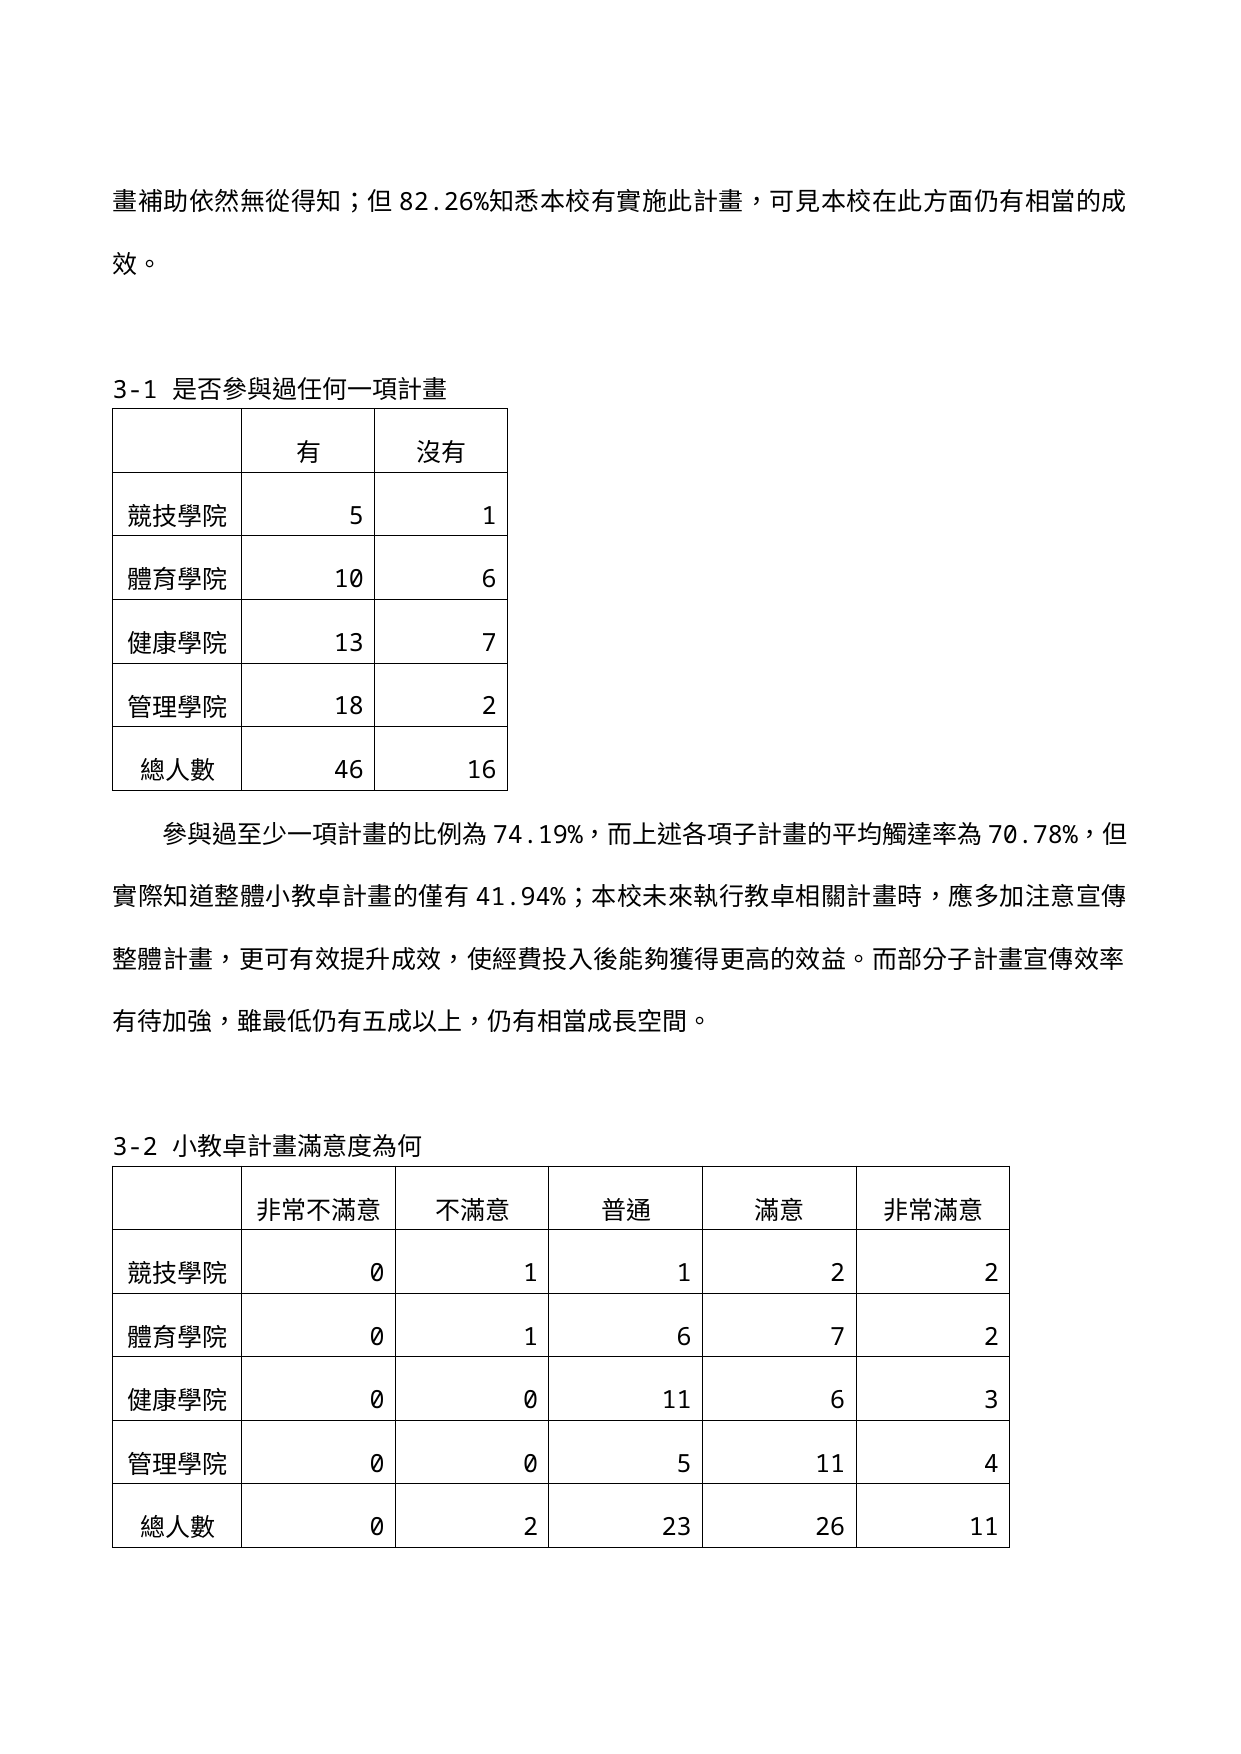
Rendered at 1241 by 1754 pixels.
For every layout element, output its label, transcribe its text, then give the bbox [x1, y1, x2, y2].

table_cell 0 [396, 1357, 548, 1420]
table_cell 5 [242, 473, 374, 535]
table_cell 3 [857, 1357, 1009, 1420]
table_cell 18 [242, 664, 374, 726]
text 畫補助依然無從得知；但82.26%知悉本校有實施此計畫，可見本校在此方面仍有相當的成效。 [112, 158, 1128, 283]
table_cell 2 [703, 1230, 856, 1293]
table_cell 7 [703, 1294, 856, 1356]
table_cell 4 [857, 1421, 1009, 1483]
table_header 滿意 [703, 1167, 856, 1229]
table_cell 6 [549, 1294, 702, 1356]
table_cell 1 [396, 1294, 548, 1356]
table_cell 健康學院 [113, 600, 241, 662]
table_cell 1 [375, 473, 507, 535]
table_cell 23 [549, 1484, 702, 1547]
table_cell 2 [375, 664, 507, 726]
table_header 沒有 [375, 409, 507, 472]
table_cell 0 [242, 1294, 395, 1356]
table_cell 0 [396, 1421, 548, 1483]
table_cell 26 [703, 1484, 856, 1547]
table_header 非常滿意 [857, 1167, 1009, 1229]
table_cell 0 [242, 1421, 395, 1483]
table_cell 6 [703, 1357, 856, 1420]
table_cell 1 [549, 1230, 702, 1293]
table_cell 6 [375, 536, 507, 599]
table_cell 11 [857, 1484, 1009, 1547]
text 3-1 是否參與過任何一項計畫 [112, 346, 1128, 408]
table_cell 健康學院 [113, 1357, 241, 1420]
table_cell 7 [375, 600, 507, 662]
table_header [113, 1167, 241, 1229]
table_cell 總人數 [113, 1484, 241, 1547]
table_cell 2 [857, 1294, 1009, 1356]
table_cell 16 [375, 727, 507, 789]
table_header [113, 409, 241, 472]
table_cell 競技學院 [113, 473, 241, 535]
table_cell 體育學院 [113, 536, 241, 599]
text 參與過至少一項計畫的比例為74.19%，而上述各項子計畫的平均觸達率為70.78%，但實際知道整體小教卓計畫的僅有41.94%；本校未來執行教卓相關計畫時，應多加注意宣傳整體計畫，更可有效提升成效，使經費投入後能夠獲得更高的效益。而部分子計畫宣傳效率有待加強，雖最低仍有五成以上，仍有相當成長空間。 [112, 791, 1128, 1041]
table_cell 13 [242, 600, 374, 662]
table_cell 10 [242, 536, 374, 599]
table_cell 總人數 [113, 727, 241, 789]
table_cell 體育學院 [113, 1294, 241, 1356]
text 3-2 小教卓計畫滿意度為何 [112, 1103, 1128, 1166]
table_cell 11 [703, 1421, 856, 1483]
table_cell 5 [549, 1421, 702, 1483]
table_cell 0 [242, 1484, 395, 1547]
table_header 普通 [549, 1167, 702, 1229]
table_header 不滿意 [396, 1167, 548, 1229]
table_header 非常不滿意 [242, 1167, 395, 1229]
table_cell 2 [396, 1484, 548, 1547]
table_cell 46 [242, 727, 374, 789]
table_cell 11 [549, 1357, 702, 1420]
table_cell 1 [396, 1230, 548, 1293]
table_cell 0 [242, 1357, 395, 1420]
table_cell 管理學院 [113, 664, 241, 726]
table_cell 管理學院 [113, 1421, 241, 1483]
table_header 有 [242, 409, 374, 472]
table_cell 競技學院 [113, 1230, 241, 1293]
table_cell 2 [857, 1230, 1009, 1293]
table_cell 0 [242, 1230, 395, 1293]
